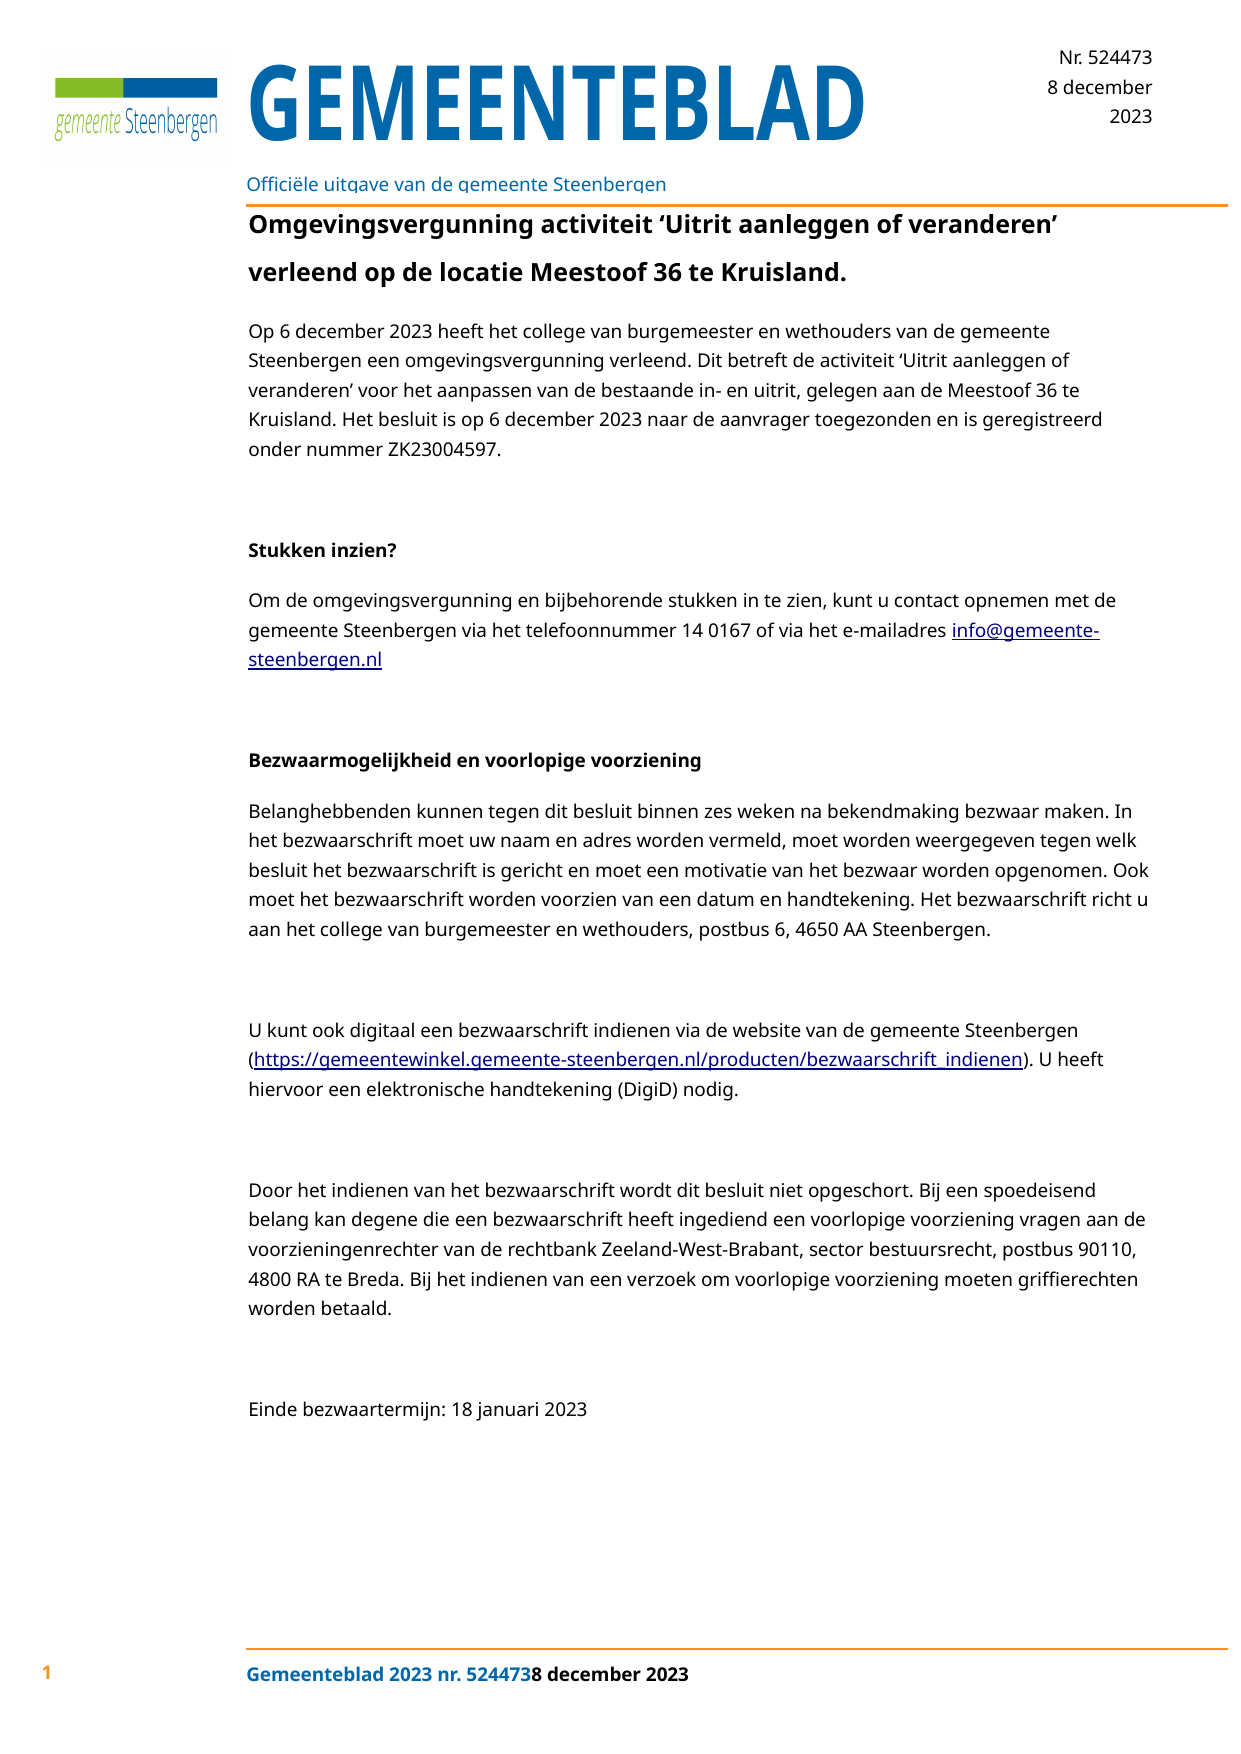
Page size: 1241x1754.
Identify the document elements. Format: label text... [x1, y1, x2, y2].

text U kunt ook digitaal een bezwaarschrift indienen via de website van de gemeente Steenbergen (https://gemeentewinkel.gemeente-steenbergen.nl/producten/bezwaarschrift_indienen). U heeft hiervoor een elektronische handtekening (DigiD) nodig. [248, 1017, 1152, 1102]
text Bezwaarmogelijkheid en voorlopige voorziening [248, 747, 1152, 773]
text Belanghebbenden kunnen tegen dit besluit binnen zes weken na bekendmaking bezwaar maken. In het bezwaarschrift moet uw naam en adres worden vermeld, moet worden weergegeven tegen welk besluit het bezwaarschrift is gericht en moet een motivatie van het bezwaar worden opgenomen. Ook moet het bezwaarschrift worden voorzien van een datum en handtekening. Het bezwaarschrift richt u aan het college van burgemeester en wethouders, postbus 6, 4650 AA Steenbergen. [248, 798, 1152, 942]
text Einde bezwaartermijn: 18 januari 2023 [248, 1396, 1152, 1422]
picture [41, 47, 231, 172]
text Stukken inzien? [248, 537, 1152, 563]
text Omgevingsvergunning activiteit ‘Uitrit aanleggen of veranderen’ verleend op de locatie Meestoof 36 te Kruisland. [248, 207, 1152, 288]
text Door het indienen van het bezwaarschrift wordt dit besluit niet opgeschort. Bij een spoedeisend belang kan degene die een bezwaarschrift heeft ingediend een voorlopige voorziening vragen aan de voorzieningenrechter van de rechtbank Zeeland-West-Brabant, sector bestuursrecht, postbus 90110, 4800 RA te Breda. Bij het indienen van een verzoek om voorlopige voorziening moeten griffierechten worden betaald. [248, 1177, 1152, 1321]
text Op 6 december 2023 heeft het college van burgemeester en wethouders van de gemeente Steenbergen een omgevingsvergunning verleend. Dit betreft de activiteit ‘Uitrit aanleggen of veranderen’ voor het aanpassen van de bestaande in- en uitrit, gelegen aan de Meestoof 36 te Kruisland. Het besluit is op 6 december 2023 naar de aanvrager toegezonden en is geregistreerd onder nummer ZK23004597. [248, 318, 1152, 462]
text Om de omgevingsvergunning en bijbehorende stukken in te zien, kunt u contact opnemen met de gemeente Steenbergen via het telefoonnummer 14 0167 of via het e-mailadres info@gemeente-steenbergen.nl [248, 587, 1152, 672]
